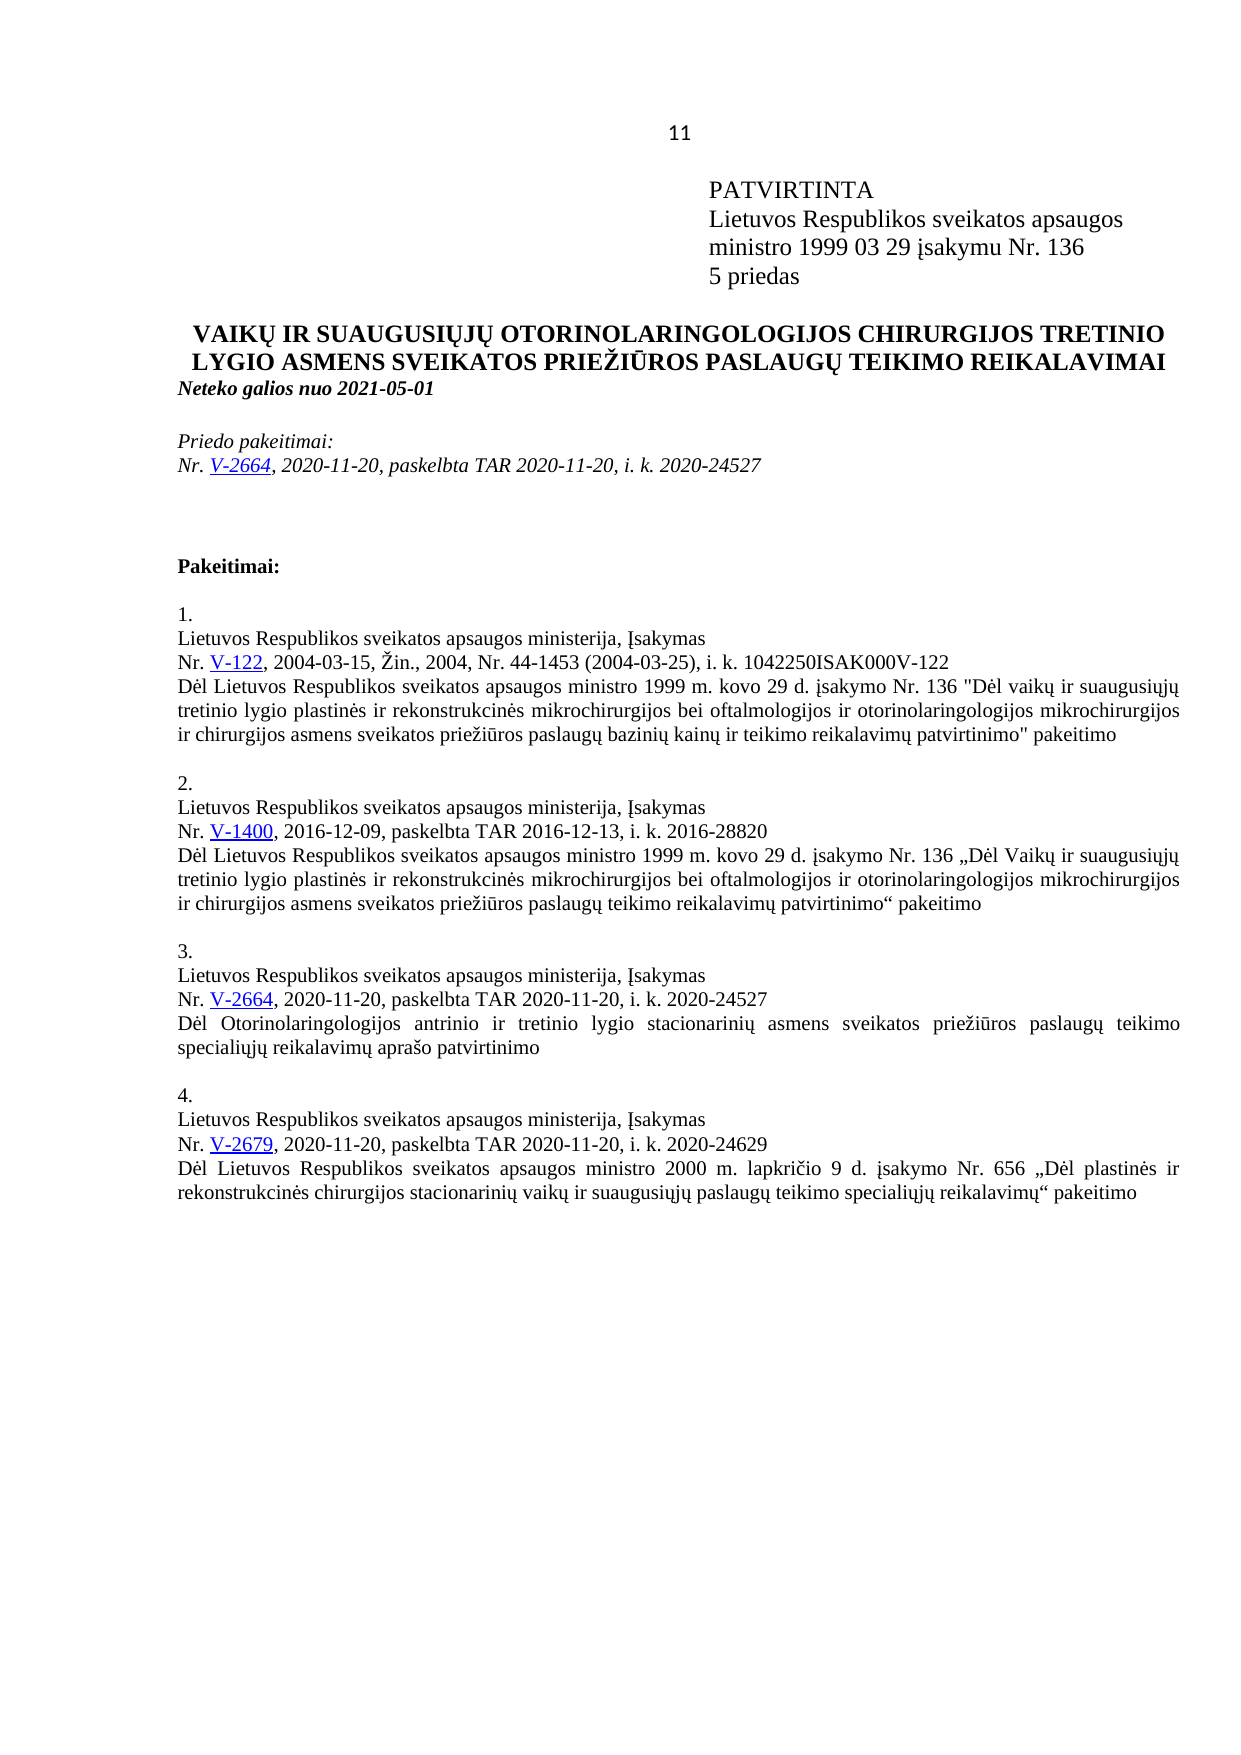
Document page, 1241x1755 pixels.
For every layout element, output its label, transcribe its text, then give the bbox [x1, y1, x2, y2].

text Nr. V-2664, 2020-11-20, paskelbta TAR 2020-11-20, i. k. 2020-24527 [177, 987, 1181, 1011]
text Pakeitimai: [177, 554, 1181, 578]
text Nr. V-2679, 2020-11-20, paskelbta TAR 2020-11-20, i. k. 2020-24629 [177, 1131, 1181, 1156]
text Nr. V-2664, 2020-11-20, paskelbta TAR 2020-11-20, i. k. 2020-24527 [177, 453, 1181, 477]
text Dėl Lietuvos Respublikos sveikatos apsaugos ministro 2000 m. lapkričio 9 d. įsakymo Nr. 656 „Dėl plastinės ir rekonstrukcinės chirurgijos stacionarinių vaikų ir suaugusiųjų paslaugų teikimo specialiųjų reikalavimų“ pakeitimo [177, 1156, 1181, 1204]
text Lietuvos Respublikos sveikatos apsaugos ministerija, Įsakymas [177, 794, 1181, 819]
text ministro 1999 03 29 įsakymu Nr. 136 [177, 232, 1181, 261]
text 4. [177, 1083, 1181, 1107]
text Nr. V-1400, 2016-12-09, paskelbta TAR 2016-12-13, i. k. 2016-28820 [177, 819, 1181, 843]
text Lietuvos Respublikos sveikatos apsaugos ministerija, Įsakymas [177, 963, 1181, 987]
text Nr. V-122, 2004-03-15, Žin., 2004, Nr. 44-1453 (2004-03-25), i. k. 1042250ISAK000V-122 [177, 650, 1181, 674]
text Priedo pakeitimai: [177, 429, 1181, 453]
text 2. [177, 771, 1181, 794]
text Neteko galios nuo 2021-05-01 [177, 376, 1181, 400]
text 1. [177, 602, 1181, 626]
text Lietuvos Respublikos sveikatos apsaugos [177, 204, 1181, 232]
text Dėl Otorinolaringologijos antrinio ir tretinio lygio stacionarinių asmens sveikatos priežiūros paslaugų teikimo specialiųjų reikalavimų aprašo patvirtinimo [177, 1011, 1181, 1059]
text Dėl Lietuvos Respublikos sveikatos apsaugos ministro 1999 m. kovo 29 d. įsakymo Nr. 136 "Dėl vaikų ir suaugusiųjų tretinio lygio plastinės ir rekonstrukcinės mikrochirurgijos bei oftalmologijos ir otorinolaringologijos mikrochirurgijos ir chirurgijos asmens sveikatos priežiūros paslaugų bazinių kainų ir teikimo reikalavimų patvirtinimo" pakeitimo [177, 674, 1181, 746]
text Lietuvos Respublikos sveikatos apsaugos ministerija, Įsakymas [177, 1107, 1181, 1131]
text Vaikų ir suaugusiųjų otorinolaringologijos chirurgijos tretinio lygio asmens sveikatos priežiūros paslaugų teikimo reikalavimai [177, 319, 1181, 376]
text Dėl Lietuvos Respublikos sveikatos apsaugos ministro 1999 m. kovo 29 d. įsakymo Nr. 136 „Dėl Vaikų ir suaugusiųjų tretinio lygio plastinės ir rekonstrukcinės mikrochirurgijos bei oftalmologijos ir otorinolaringologijos mikrochirurgijos ir chirurgijos asmens sveikatos priežiūros paslaugų teikimo reikalavimų patvirtinimo“ pakeitimo [177, 843, 1181, 915]
text 5 priedas [177, 261, 1181, 290]
text PATVIRTINTA [709, 175, 1181, 204]
text Lietuvos Respublikos sveikatos apsaugos ministerija, Įsakymas [177, 626, 1181, 650]
text 3. [177, 939, 1181, 963]
